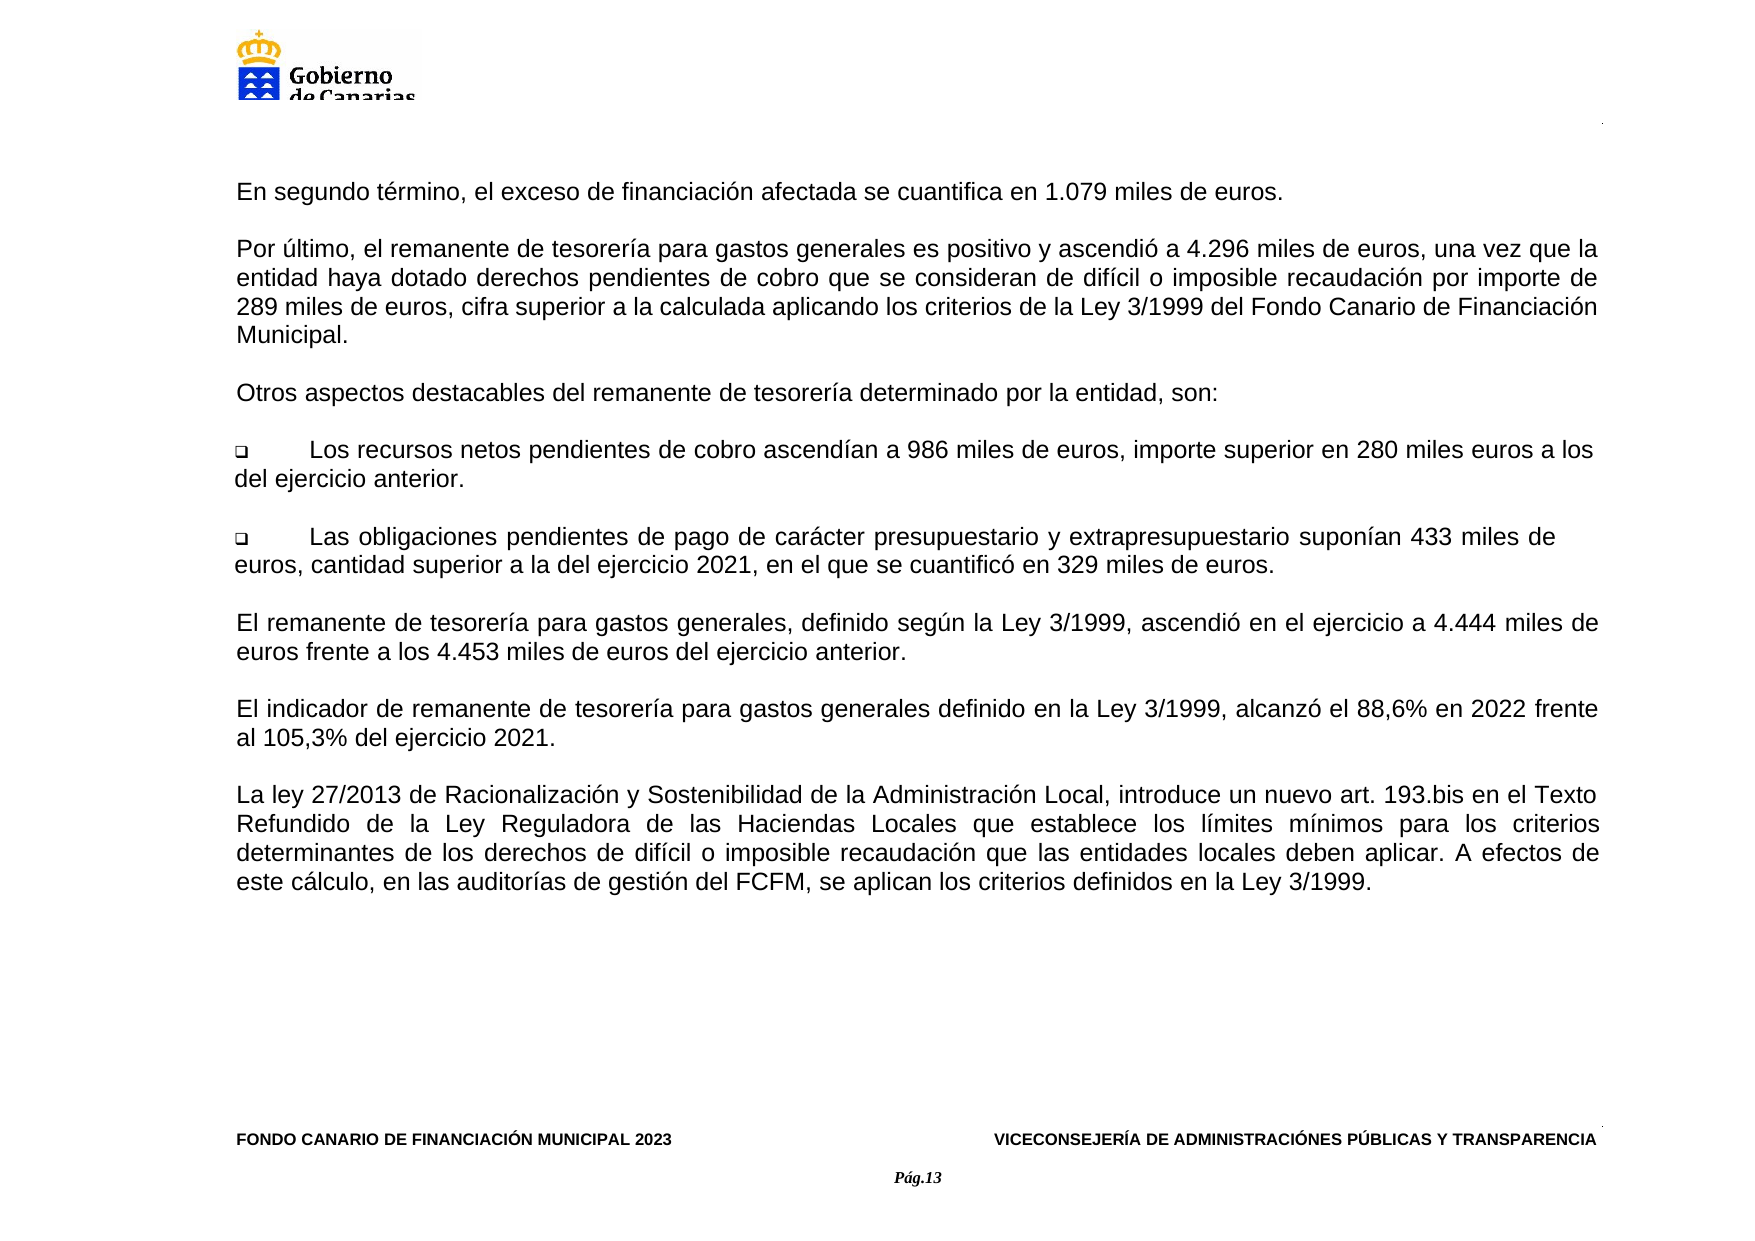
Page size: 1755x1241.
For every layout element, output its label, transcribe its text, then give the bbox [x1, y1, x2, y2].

text La ley 27/2013 de Racionalización y Sostenibilidad de la Administración Local, introduce un nuevo art. 193.bis en el Texto Refundido de la Ley Reguladora de las Haciendas Locales que establece los límites mínimos para los criterios determinantes de los derechos de difícil o imposible recaudación que las entidades locales deben aplicar. A efectos de este cálculo, en las auditorías de gestión del FCFM, se aplican los criterios definidos en la Ley 3/1999. [236, 781, 1600, 896]
text VICECONSEJERÍA DE ADMINISTRACIÓNES PÚBLICAS Y TRANSPARENCIA [994, 1129, 1599, 1148]
text FONDO CANARIO DE FINANCIACIÓN MUNICIPAL 2023 [236, 1129, 674, 1148]
text El indicador de remanente de tesorería para gastos generales definido en la Ley 3/1999, alcanzó el 88,6% en 2022 frente al 105,3% del ejercicio 2021. [236, 694, 1602, 752]
text En segundo término, el exceso de financiación afectada se cuantifica en 1.079 miles de euros. [236, 177, 1285, 206]
text El remanente de tesorería para gastos generales, definido según la Ley 3/1999, ascendió en el ejercicio a 4.444 miles de euros frente a los 4.453 miles de euros del ejercicio anterior. [236, 608, 1600, 666]
text Pág.13 [894, 1168, 944, 1187]
list Las obligaciones pendientes de pago de carácter presupuestario y extrapresupuestario suponían 433 miles de euros, cantidad superior a la del ejercicio 2021, en el que se cuantificó en 329 miles de euros. [234, 522, 1600, 579]
list Los recursos netos pendientes de cobro ascendían a 986 miles de euros, importe superior en 280 miles euros a los del ejercicio anterior. [234, 436, 1600, 493]
text Otros aspectos destacables del remanente de tesorería determinado por la entidad, son: [236, 378, 1219, 407]
text Por último, el remanente de tesorería para gastos generales es positivo y ascendió a 4.296 miles de euros, una vez que la entidad haya dotado derechos pendientes de cobro que se consideran de difícil o imposible recaudación por importe de 289 miles de euros, cifra superior a la calculada aplicando los criterios de la Ley 3/1999 del Fondo Canario de Financiación Municipal. [236, 234, 1600, 349]
